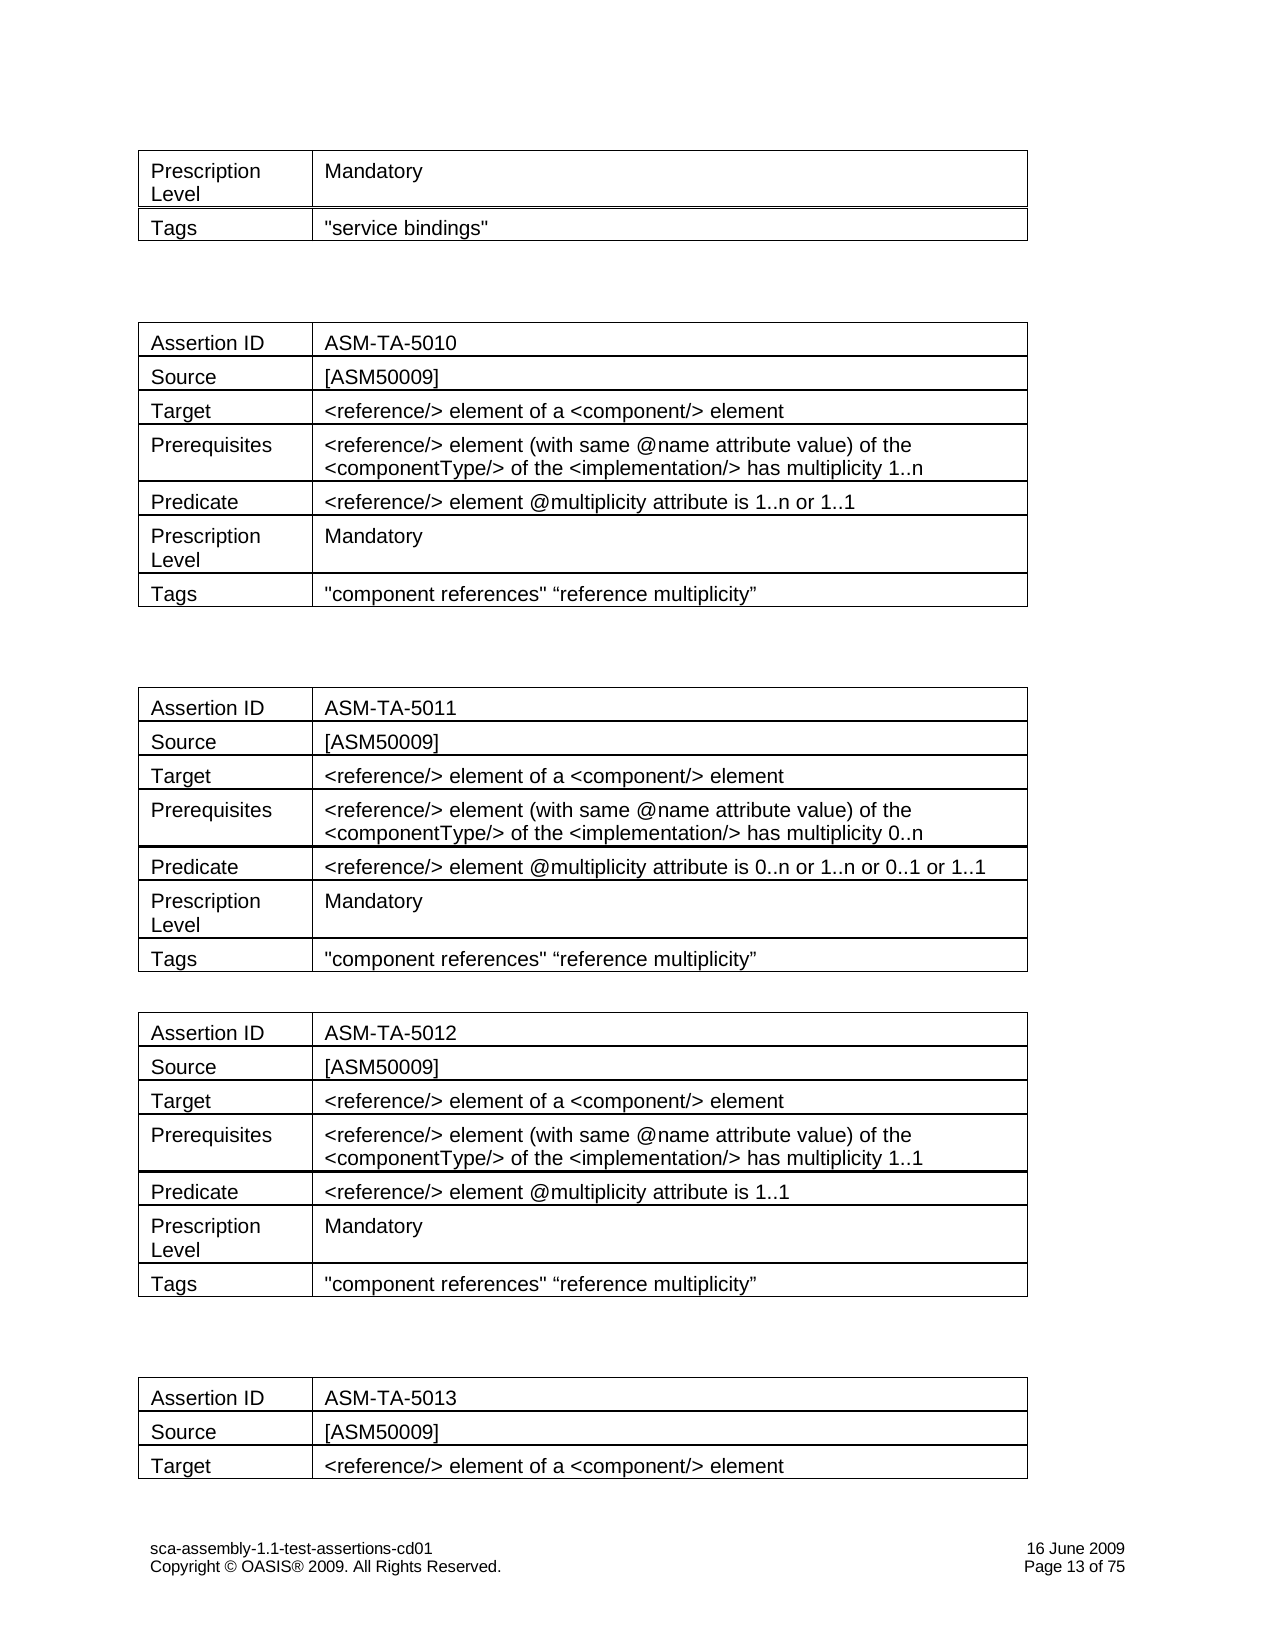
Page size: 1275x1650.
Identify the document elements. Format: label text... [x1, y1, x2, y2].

table_cell <reference/> element @multiplicity attribute is 1..1 [313, 1173, 1027, 1204]
table_cell Mandatory [313, 151, 1027, 206]
table_cell <reference/> element (with same @name attribute value) of the <componentType/> of the <implementation/> has multiplicity 1..1 [313, 1115, 1027, 1170]
table_header ASM-TA-5011 [313, 688, 1027, 720]
table_cell Source [139, 357, 312, 389]
table_header Assertion ID [139, 1378, 312, 1410]
table_header ASM-TA-5013 [313, 1378, 1027, 1410]
table_cell "component references" “reference multiplicity” [313, 939, 1027, 971]
table_cell <reference/> element of a <component/> element [313, 1446, 1027, 1478]
table_cell <reference/> element (with same @name attribute value) of the <componentType/> of the <implementation/> has multiplicity 0..n [313, 790, 1027, 845]
table_cell Mandatory [313, 1206, 1027, 1262]
table_cell Source [139, 1047, 312, 1079]
table_cell Prerequisites [139, 1115, 312, 1170]
table_cell [ASM50009] [313, 722, 1027, 754]
table_cell [ASM50009] [313, 357, 1027, 389]
table_cell Target [139, 756, 312, 788]
table_cell Prerequisites [139, 425, 312, 480]
table_cell Prescription Level [139, 1206, 312, 1262]
table_cell Tags [139, 574, 312, 606]
table_cell Predicate [139, 482, 312, 514]
table_cell Target [139, 1446, 312, 1478]
table_cell "component references" “reference multiplicity” [313, 574, 1027, 606]
table_cell [ASM50009] [313, 1412, 1027, 1444]
table_header ASM-TA-5010 [313, 323, 1027, 355]
table_cell Tags [139, 209, 312, 240]
table_cell "component references" “reference multiplicity” [313, 1264, 1027, 1296]
table_cell "service bindings" [313, 209, 1027, 240]
table_cell Target [139, 391, 312, 423]
table_cell Source [139, 722, 312, 754]
table_header Assertion ID [139, 688, 312, 720]
table_cell Prerequisites [139, 790, 312, 845]
table_cell <reference/> element @multiplicity attribute is 1..n or 1..1 [313, 482, 1027, 514]
table_cell <reference/> element (with same @name attribute value) of the <componentType/> of the <implementation/> has multiplicity 1..n [313, 425, 1027, 480]
table_cell <reference/> element of a <component/> element [313, 1081, 1027, 1113]
table_cell <reference/> element of a <component/> element [313, 756, 1027, 788]
table_cell Target [139, 1081, 312, 1113]
table_cell Mandatory [313, 516, 1027, 572]
table_cell <reference/> element @multiplicity attribute is 0..n or 1..n or 0..1 or 1..1 [313, 848, 1027, 879]
table_cell Predicate [139, 1173, 312, 1204]
table_cell <reference/> element of a <component/> element [313, 391, 1027, 423]
table_cell Tags [139, 939, 312, 971]
table_cell Mandatory [313, 881, 1027, 937]
table_header Assertion ID [139, 1013, 312, 1045]
table_cell Prescription Level [139, 151, 312, 206]
table_header Assertion ID [139, 323, 312, 355]
table_cell Source [139, 1412, 312, 1444]
table_header ASM-TA-5012 [313, 1013, 1027, 1045]
table_cell [ASM50009] [313, 1047, 1027, 1079]
table_cell Prescription Level [139, 881, 312, 937]
table_cell Predicate [139, 848, 312, 879]
table_cell Tags [139, 1264, 312, 1296]
table_cell Prescription Level [139, 516, 312, 572]
